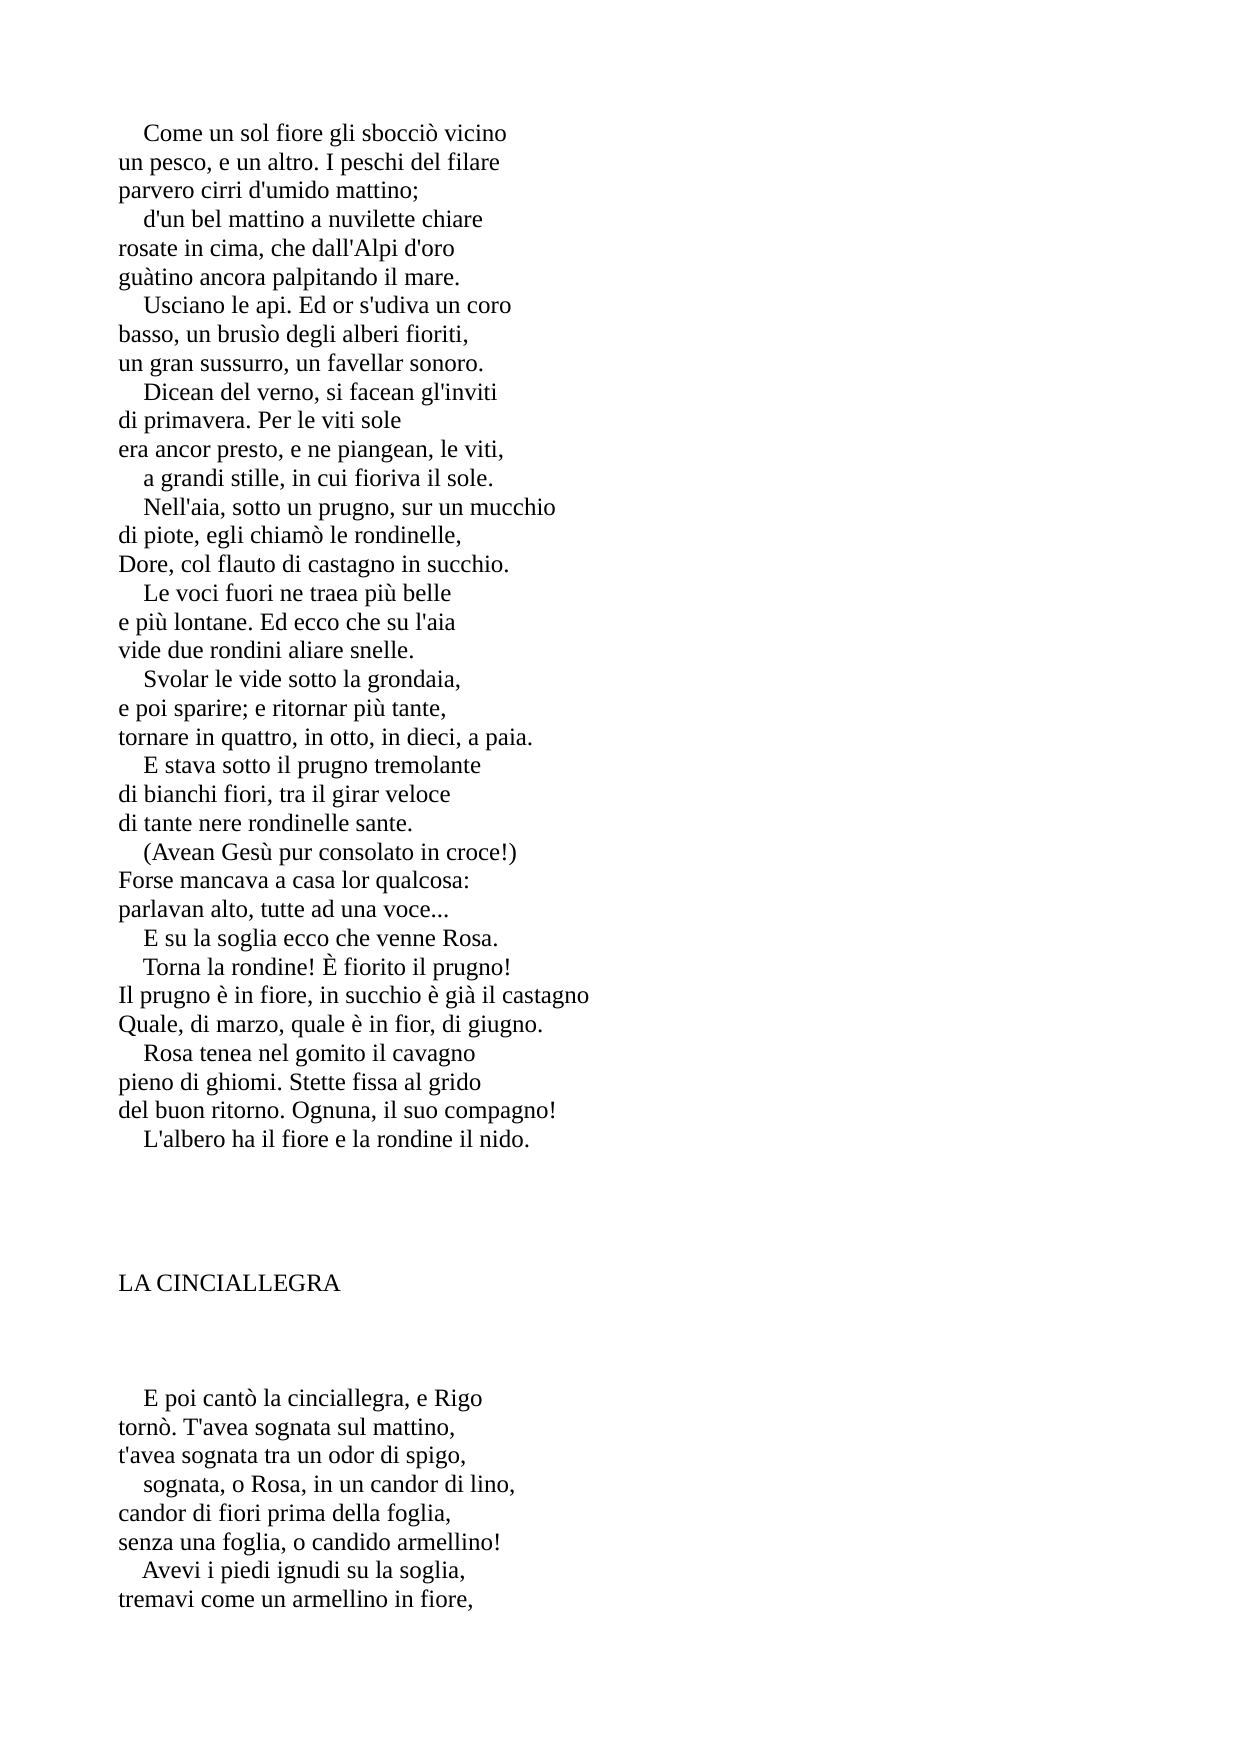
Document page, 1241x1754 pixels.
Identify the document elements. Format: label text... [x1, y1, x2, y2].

text guàtino ancora palpitando il mare. [118, 262, 1122, 291]
text era ancor presto, e ne piangean, le viti, [118, 434, 1122, 463]
text Svolar le vide sotto la grondaia, [118, 664, 1122, 693]
text un gran sussurro, un favellar sonoro. [118, 348, 1122, 377]
text vide due rondini aliare snelle. [118, 636, 1122, 664]
text di tante nere rondinelle sante. [118, 808, 1122, 837]
text Le voci fuori ne traea più belle [118, 578, 1122, 607]
text Il prugno è in fiore, in succhio è già il castagno [118, 981, 1122, 1009]
text E stava sotto il prugno tremolante [118, 751, 1122, 779]
text tornò. T'avea sognata sul mattino, [118, 1412, 1122, 1441]
text senza una foglia, o candido armellino! [118, 1527, 1122, 1556]
text tornare in quattro, in otto, in dieci, a paia. [118, 722, 1122, 751]
text Torna la rondine! È fiorito il prugno! [118, 952, 1122, 981]
text e più lontane. Ed ecco che su l'aia [118, 607, 1122, 636]
text Usciano le api. Ed or s'udiva un coro [118, 291, 1122, 319]
text tremavi come un armellino in fiore, [118, 1584, 1122, 1613]
text pieno di ghiomi. Stette fissa al grido [118, 1067, 1122, 1096]
text d'un bel mattino a nuvilette chiare [118, 204, 1122, 233]
text candor di fiori prima della foglia, [118, 1498, 1122, 1527]
text L'albero ha il fiore e la rondine il nido. [118, 1124, 1122, 1153]
text Forse mancava a casa lor qualcosa: [118, 866, 1122, 894]
text basso, un brusìo degli alberi fioriti, [118, 319, 1122, 348]
text rosate in cima, che dall'Alpi d'oro [118, 233, 1122, 262]
text un pesco, e un altro. I peschi del filare [118, 147, 1122, 176]
text e poi sparire; e ritornar più tante, [118, 693, 1122, 722]
text Dicean del verno, si facean gl'inviti [118, 377, 1122, 406]
text Nell'aia, sotto un prugno, sur un mucchio [118, 492, 1122, 521]
text Come un sol fiore gli sbocciò vicino [118, 118, 1122, 147]
text del buon ritorno. Ognuna, il suo compagno! [118, 1096, 1122, 1124]
text parlavan alto, tutte ad una voce... [118, 894, 1122, 923]
text Avevi i piedi ignudi su la soglia, [118, 1556, 1122, 1584]
text Dore, col flauto di castagno in succhio. [118, 549, 1122, 578]
text di bianchi fiori, tra il girar veloce [118, 779, 1122, 808]
text di primavera. Per le viti sole [118, 406, 1122, 434]
text sognata, o Rosa, in un candor di lino, [118, 1469, 1122, 1498]
text (Avean Gesù pur consolato in croce!) [118, 837, 1122, 866]
text di piote, egli chiamò le rondinelle, [118, 521, 1122, 549]
text LA CINCIALLEGRA [118, 1268, 1122, 1297]
text parvero cirri d'umido mattino; [118, 176, 1122, 204]
text E poi cantò la cinciallegra, e Rigo [118, 1383, 1122, 1412]
text a grandi stille, in cui fioriva il sole. [118, 463, 1122, 492]
text t'avea sognata tra un odor di spigo, [118, 1441, 1122, 1469]
text Rosa tenea nel gomito il cavagno [118, 1038, 1122, 1067]
text Quale, di marzo, quale è in fior, di giugno. [118, 1009, 1122, 1038]
text E su la soglia ecco che venne Rosa. [118, 923, 1122, 952]
